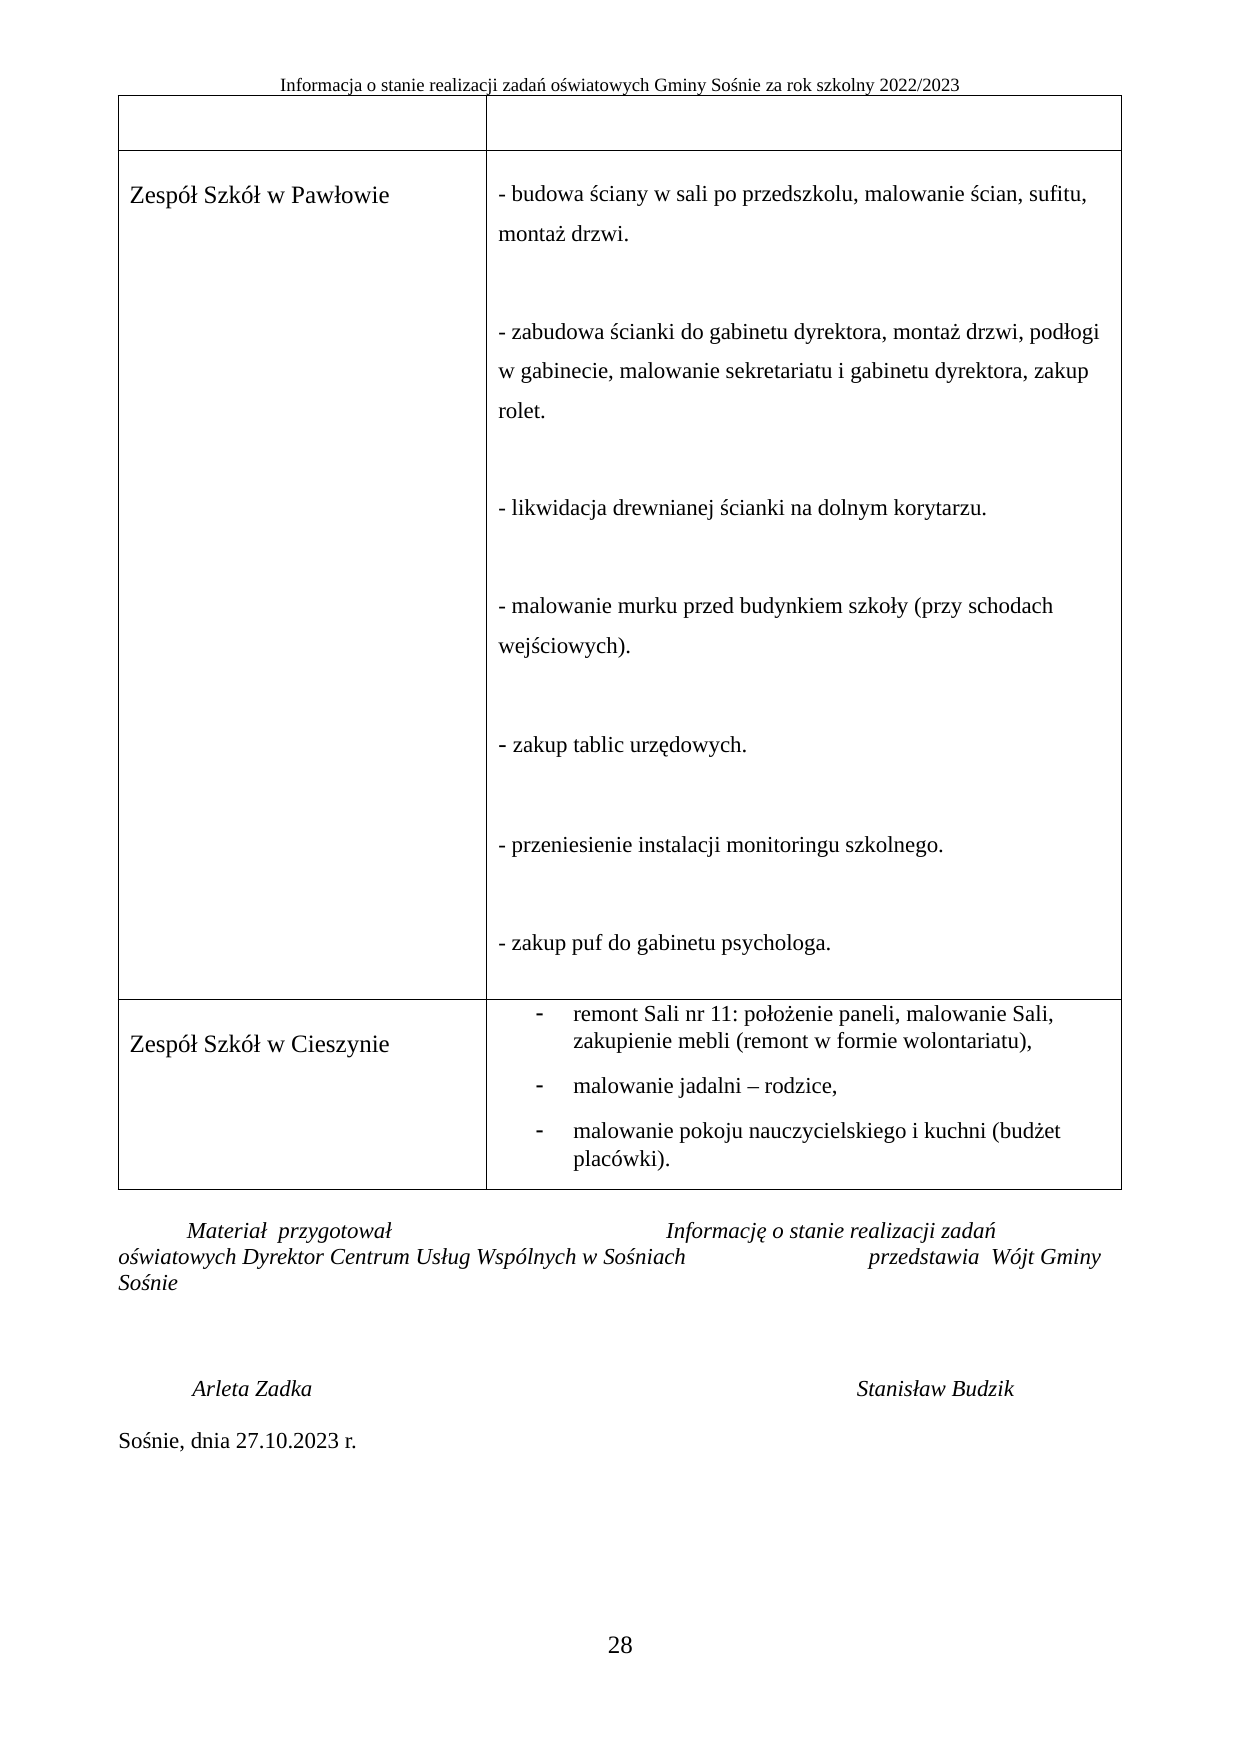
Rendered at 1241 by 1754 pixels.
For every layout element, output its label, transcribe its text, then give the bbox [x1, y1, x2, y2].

text Sośnie, dnia 27.10.2023 r. [118, 1427, 1122, 1454]
table_cell Zespół Szkół w Cieszynie [119, 1000, 486, 1189]
table_cell remont Sali nr 11: położenie paneli, malowanie Sali, zakupienie mebli (remont w formie wolontariatu), malowanie jadalni – rodzice, malowanie pokoju nauczycielskiego i kuchni (budżet placówki). [487, 1000, 1121, 1189]
table_cell Zespół Szkół w Pawłowie [119, 151, 486, 999]
table_cell - budowa ściany w sali po przedszkolu, malowanie ścian, sufitu, montaż drzwi. - zabudowa ścianki do gabinetu dyrektora, montaż drzwi, podłogi w gabinecie, malowanie sekretariatu i gabinetu dyrektora, zakup rolet. - likwidacja drewnianej ścianki na dolnym korytarzu. - malowanie murku przed budynkiem szkoły (przy schodach wejściowych). - zakup tablic urzędowych. - przeniesienie instalacji monitoringu szkolnego. - zakup puf do gabinetu psychologa. [487, 151, 1121, 999]
text Arleta Zadka Stanisław Budzik [118, 1375, 1122, 1401]
text Materiał przygotował Informację o stanie realizacji zadań oświatowych Dyrektor Centrum Usług Wspólnych w Sośniach przedstawia Wójt Gminy Sośnie [118, 1217, 1122, 1296]
table_cell [119, 96, 486, 150]
table_cell [487, 96, 1121, 150]
